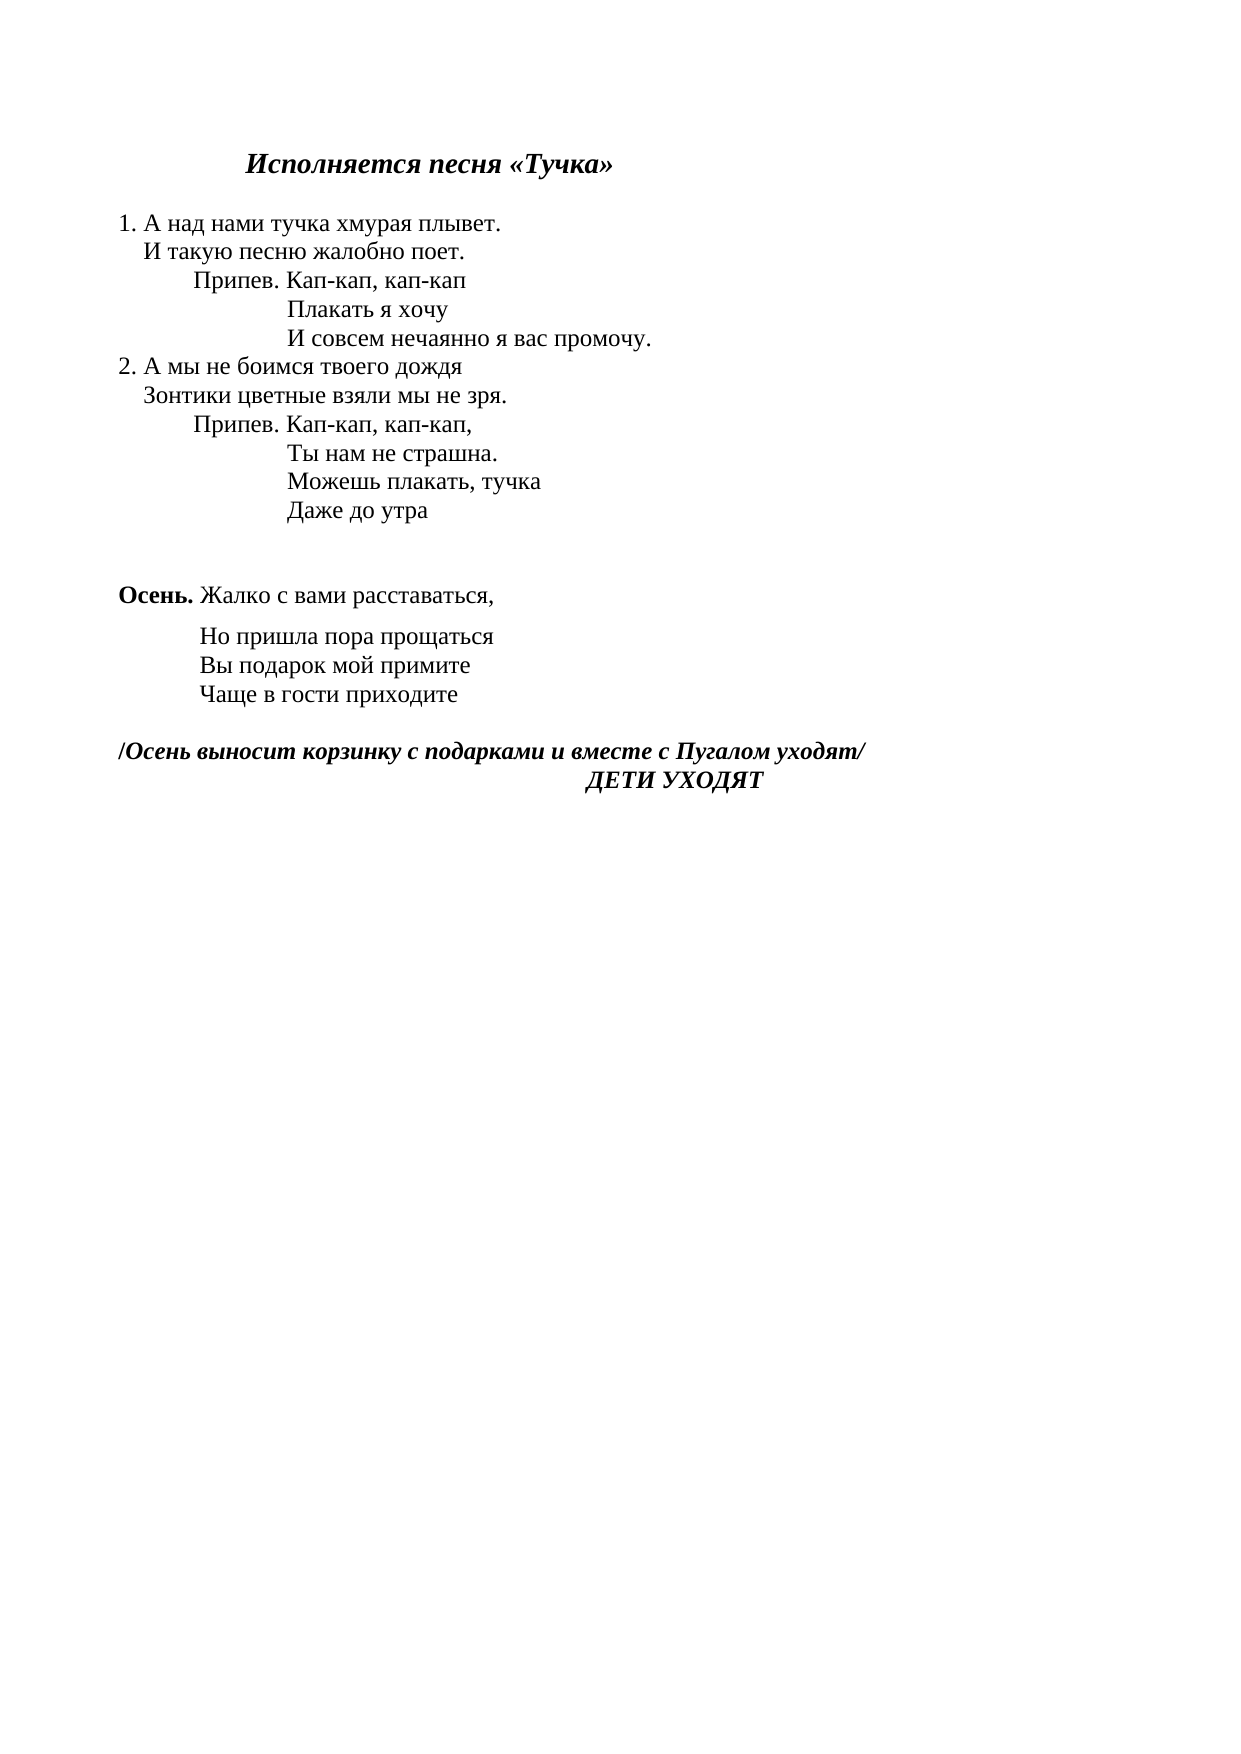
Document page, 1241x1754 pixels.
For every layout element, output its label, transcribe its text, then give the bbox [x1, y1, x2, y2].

text Вы подарок мой примите [118, 650, 1122, 679]
text Даже до утра [118, 495, 1122, 524]
text Припев. Кап-кап, кап-кап [118, 265, 1122, 294]
text ДЕТИ УХОДЯТ [118, 765, 1122, 794]
text Плакать я хочу [118, 294, 1122, 323]
text /Осень выносит корзинку с подарками и вместе с Пугалом уходят/ [118, 707, 1122, 765]
text Ты нам не страшна. [118, 438, 1122, 466]
text Чаще в гости приходите [118, 679, 1122, 707]
text Зонтики цветные взяли мы не зря. [118, 380, 1122, 409]
text Припев. Кап-кап, кап-кап, [118, 409, 1122, 438]
text Исполняется песня «Тучка» [118, 146, 1122, 180]
text Осень. Жалко с вами расставаться, [118, 580, 1122, 609]
text Но пришла пора прощаться [118, 621, 1122, 650]
text 2. А мы не боимся твоего дождя [118, 351, 1122, 380]
text И совсем нечаянно я вас промочу. [118, 323, 1122, 351]
text 1. А над нами тучка хмурая плывет. [118, 208, 1122, 236]
text И такую песню жалобно поет. [118, 236, 1122, 265]
text Можешь плакать, тучка [118, 466, 1122, 495]
